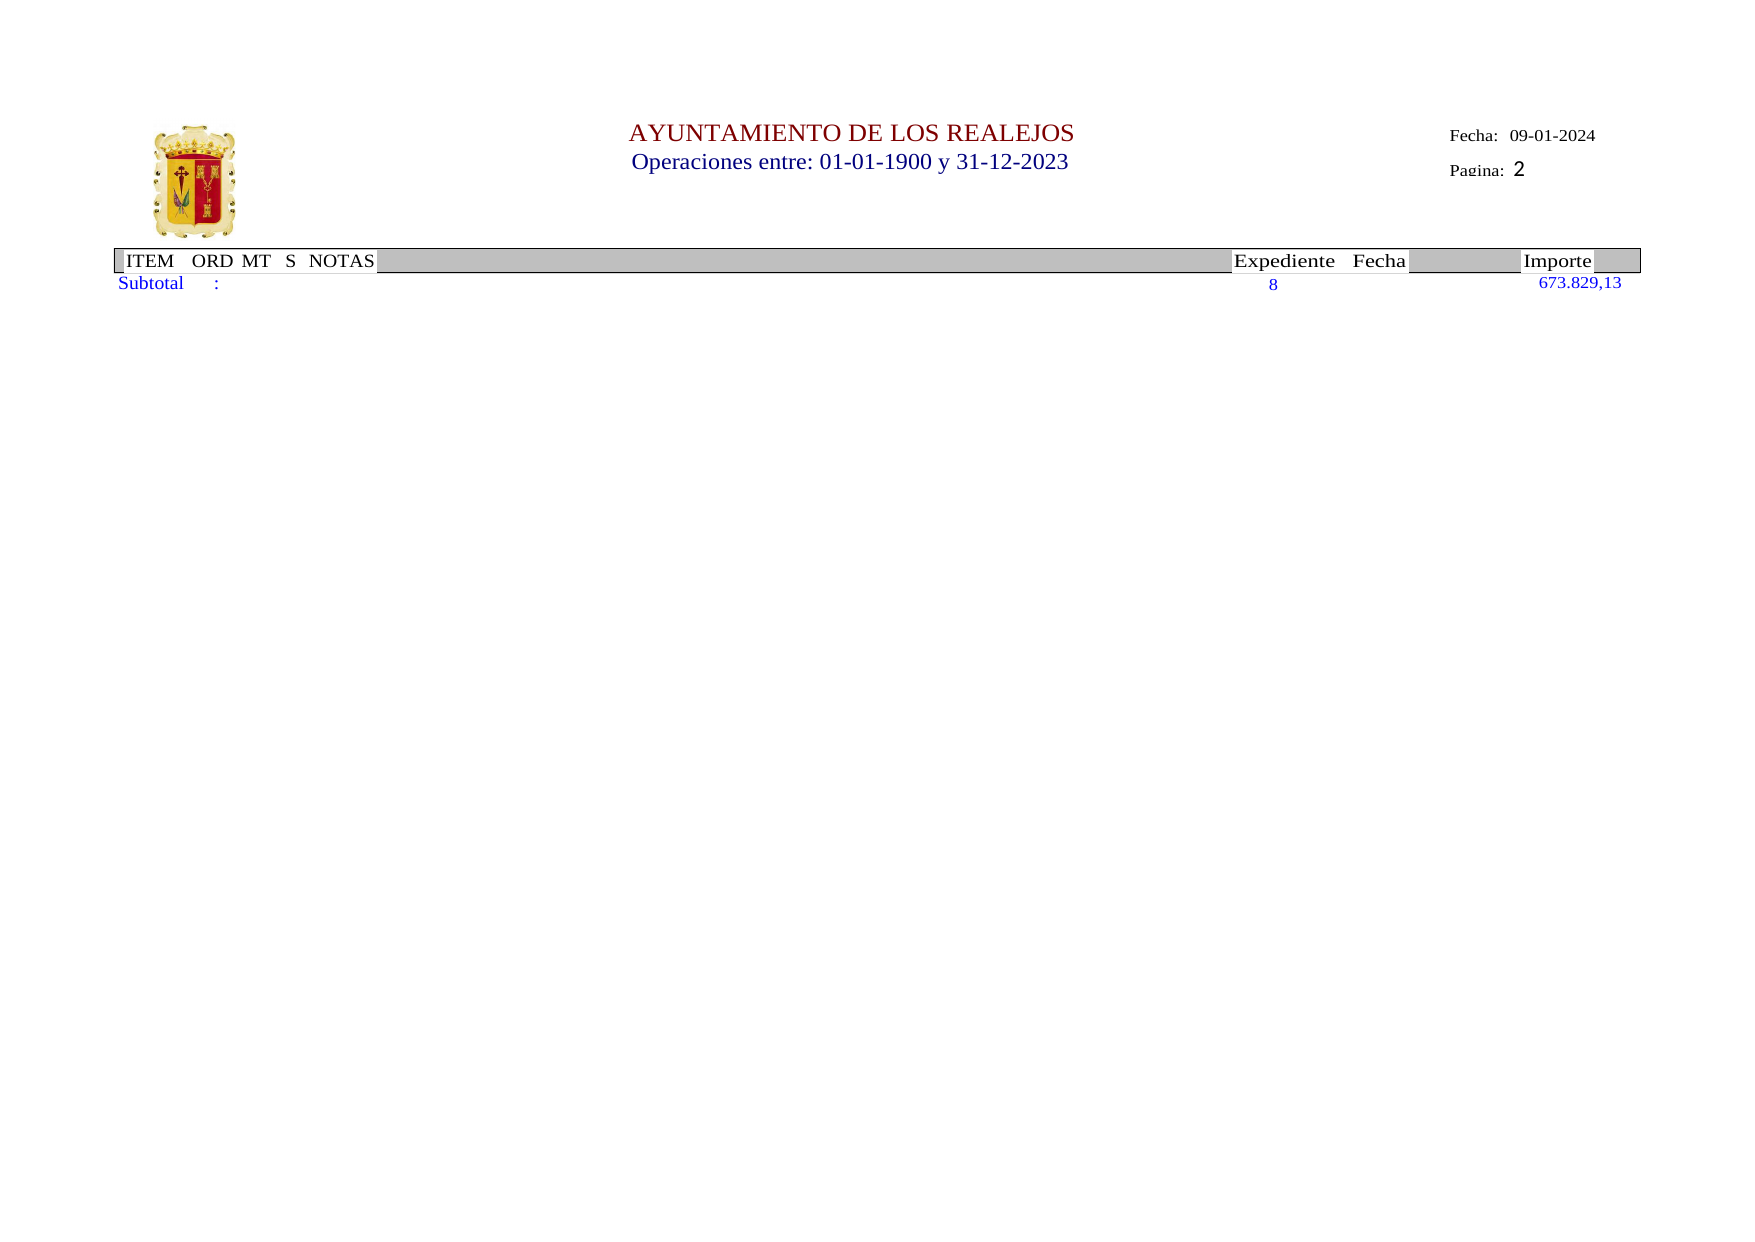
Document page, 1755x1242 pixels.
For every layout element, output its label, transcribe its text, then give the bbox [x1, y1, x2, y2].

text 8 [1269, 274, 1348, 293]
text : [213, 274, 483, 294]
text 673.829,13 [1462, 273, 1652, 292]
text Subtotal [118, 274, 187, 294]
